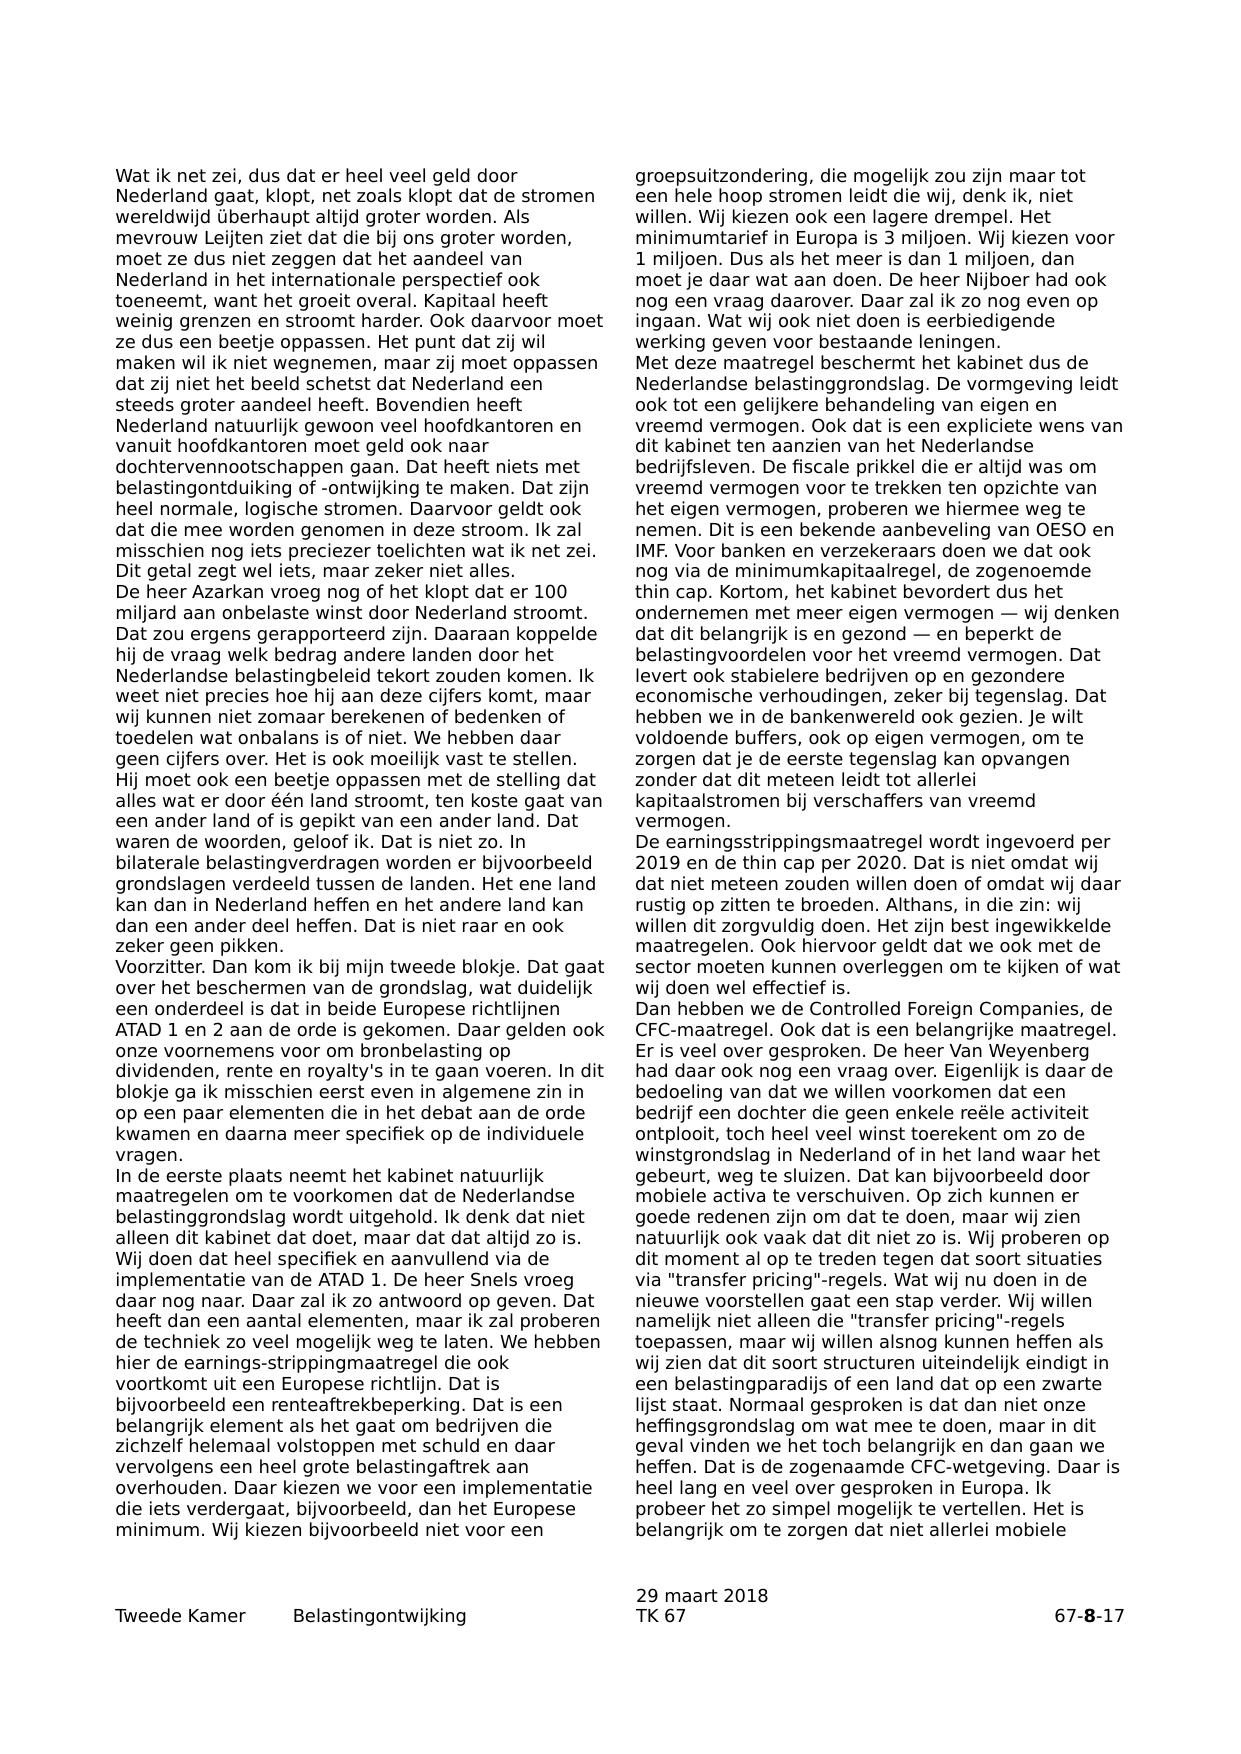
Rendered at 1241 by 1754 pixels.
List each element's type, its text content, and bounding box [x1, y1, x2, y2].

text groepsuitzondering, die mogelijk zou zijn maar tot een hele hoop stromen leidt die wij, denk ik, niet willen. Wij kiezen ook een lagere drempel. Het minimumtarief in Europa is 3 miljoen. Wij kiezen voor 1 miljoen. Dus als het meer is dan 1 miljoen, dan moet je daar wat aan doen. De heer Nijboer had ook nog een vraag daarover. Daar zal ik zo nog even op ingaan. Wat wij ook niet doen is eerbiedigende werking geven voor bestaande leningen. [635, 165, 1125, 353]
text Wat ik net zei, dus dat er heel veel geld door Nederland gaat, klopt, net zoals klopt dat de stromen wereldwijd überhaupt altijd groter worden. Als mevrouw Leijten ziet dat die bij ons groter worden, moet ze dus niet zeggen dat het aandeel van Nederland in het internationale perspectief ook toeneemt, want het groeit overal. Kapitaal heeft weinig grenzen en stroomt harder. Ook daarvoor moet ze dus een beetje oppassen. Het punt dat zij wil maken wil ik niet wegnemen, maar zij moet oppassen dat zij niet het beeld schetst dat Nederland een steeds groter aandeel heeft. Bovendien heeft Nederland natuurlijk gewoon veel hoofdkantoren en vanuit hoofdkantoren moet geld ook naar dochtervennootschappen gaan. Dat heeft niets met belastingontduiking of -ontwijking te maken. Dat zijn heel normale, logische stromen. Daarvoor geldt ook dat die mee worden genomen in deze stroom. Ik zal misschien nog iets preciezer toelichten wat ik net zei. Dit getal zegt wel iets, maar zeker niet alles. [115, 165, 605, 582]
text Met deze maatregel beschermt het kabinet dus de Nederlandse belastinggrondslag. De vormgeving leidt ook tot een gelijkere behandeling van eigen en vreemd vermogen. Ook dat is een expliciete wens van dit kabinet ten aanzien van het Nederlandse bedrijfsleven. De fiscale prikkel die er altijd was om vreemd vermogen voor te trekken ten opzichte van het eigen vermogen, proberen we hiermee weg te nemen. Dit is een bekende aanbeveling van OESO en IMF. Voor banken en verzekeraars doen we dat ook nog via de minimumkapitaalregel, de zogenoemde thin cap. Kortom, het kabinet bevordert dus het ondernemen met meer eigen vermogen — wij denken dat dit belangrijk is en gezond — en beperkt de belastingvoordelen voor het vreemd vermogen. Dat levert ook stabielere bedrijven op en gezondere economische verhoudingen, zeker bij tegenslag. Dat hebben we in de bankenwereld ook gezien. Je wilt voldoende buffers, ook op eigen vermogen, om te zorgen dat je de eerste tegenslag kan opvangen zonder dat dit meteen leidt tot allerlei kapitaalstromen bij verschaffers van vreemd vermogen. [635, 353, 1125, 832]
text In de eerste plaats neemt het kabinet natuurlijk maatregelen om te voorkomen dat de Nederlandse belastinggrondslag wordt uitgehold. Ik denk dat niet alleen dit kabinet dat doet, maar dat dat altijd zo is. Wij doen dat heel specifiek en aanvullend via de implementatie van de ATAD 1. De heer Snels vroeg daar nog naar. Daar zal ik zo antwoord op geven. Dat heeft dan een aantal elementen, maar ik zal proberen de techniek zo veel mogelijk weg te laten. We hebben hier de earnings-strippingmaatregel die ook voortkomt uit een Europese richtlijn. Dat is bijvoorbeeld een renteaftrekbeperking. Dat is een belangrijk element als het gaat om bedrijven die zichzelf helemaal volstoppen met schuld en daar vervolgens een heel grote belastingaftrek aan overhouden. Daar kiezen we voor een implementatie die iets verdergaat, bijvoorbeeld, dan het Europese minimum. Wij kiezen bijvoorbeeld niet voor een [115, 1165, 605, 1540]
text De heer Azarkan vroeg nog of het klopt dat er 100 miljard aan onbelaste winst door Nederland stroomt. Dat zou ergens gerapporteerd zijn. Daaraan koppelde hij de vraag welk bedrag andere landen door het Nederlandse belastingbeleid tekort zouden komen. Ik weet niet precies hoe hij aan deze cijfers komt, maar wij kunnen niet zomaar berekenen of bedenken of toedelen wat onbalans is of niet. We hebben daar geen cijfers over. Het is ook moeilijk vast te stellen. Hij moet ook een beetje oppassen met de stelling dat alles wat er door één land stroomt, ten koste gaat van een ander land of is gepikt van een ander land. Dat waren de woorden, geloof ik. Dat is niet zo. In bilaterale belastingverdragen worden er bijvoorbeeld grondslagen verdeeld tussen de landen. Het ene land kan dan in Nederland heffen en het andere land kan dan een ander deel heffen. Dat is niet raar en ook zeker geen pikken. [115, 582, 605, 957]
text Dan hebben we de Controlled Foreign Companies, de CFC-maatregel. Ook dat is een belangrijke maatregel. Er is veel over gesproken. De heer Van Weyenberg had daar ook nog een vraag over. Eigenlijk is daar de bedoeling van dat we willen voorkomen dat een bedrijf een dochter die geen enkele reële activiteit ontplooit, toch heel veel winst toerekent om zo de winstgrondslag in Nederland of in het land waar het gebeurt, weg te sluizen. Dat kan bijvoorbeeld door mobiele activa te verschuiven. Op zich kunnen er goede redenen zijn om dat te doen, maar wij zien natuurlijk ook vaak dat dit niet zo is. Wij proberen op dit moment al op te treden tegen dat soort situaties via "transfer pricing"-regels. Wat wij nu doen in de nieuwe voorstellen gaat een stap verder. Wij willen namelijk niet alleen die "transfer pricing"-regels toepassen, maar wij willen alsnog kunnen heffen als wij zien dat dit soort structuren uiteindelijk eindigt in een belastingparadijs of een land dat op een zwarte lijst staat. Normaal gesproken is dat dan niet onze heffingsgrondslag om wat mee te doen, maar in dit geval vinden we het toch belangrijk en dan gaan we heffen. Dat is de zogenaamde CFC-wetgeving. Daar is heel lang en veel over gesproken in Europa. Ik probeer het zo simpel mogelijk te vertellen. Het is belangrijk om te zorgen dat niet allerlei mobiele [635, 999, 1125, 1540]
text Voorzitter. Dan kom ik bij mijn tweede blokje. Dat gaat over het beschermen van de grondslag, wat duidelijk een onderdeel is dat in beide Europese richtlijnen ATAD 1 en 2 aan de orde is gekomen. Daar gelden ook onze voornemens voor om bronbelasting op dividenden, rente en royalty's in te gaan voeren. In dit blokje ga ik misschien eerst even in algemene zin in op een paar elementen die in het debat aan de orde kwamen en daarna meer specifiek op de individuele vragen. [115, 957, 605, 1165]
text De earningsstrippingsmaatregel wordt ingevoerd per 2019 en de thin cap per 2020. Dat is niet omdat wij dat niet meteen zouden willen doen of omdat wij daar rustig op zitten te broeden. Althans, in die zin: wij willen dit zorgvuldig doen. Het zijn best ingewikkelde maatregelen. Ook hiervoor geldt dat we ook met de sector moeten kunnen overleggen om te kijken of wat wij doen wel effectief is. [635, 832, 1125, 999]
